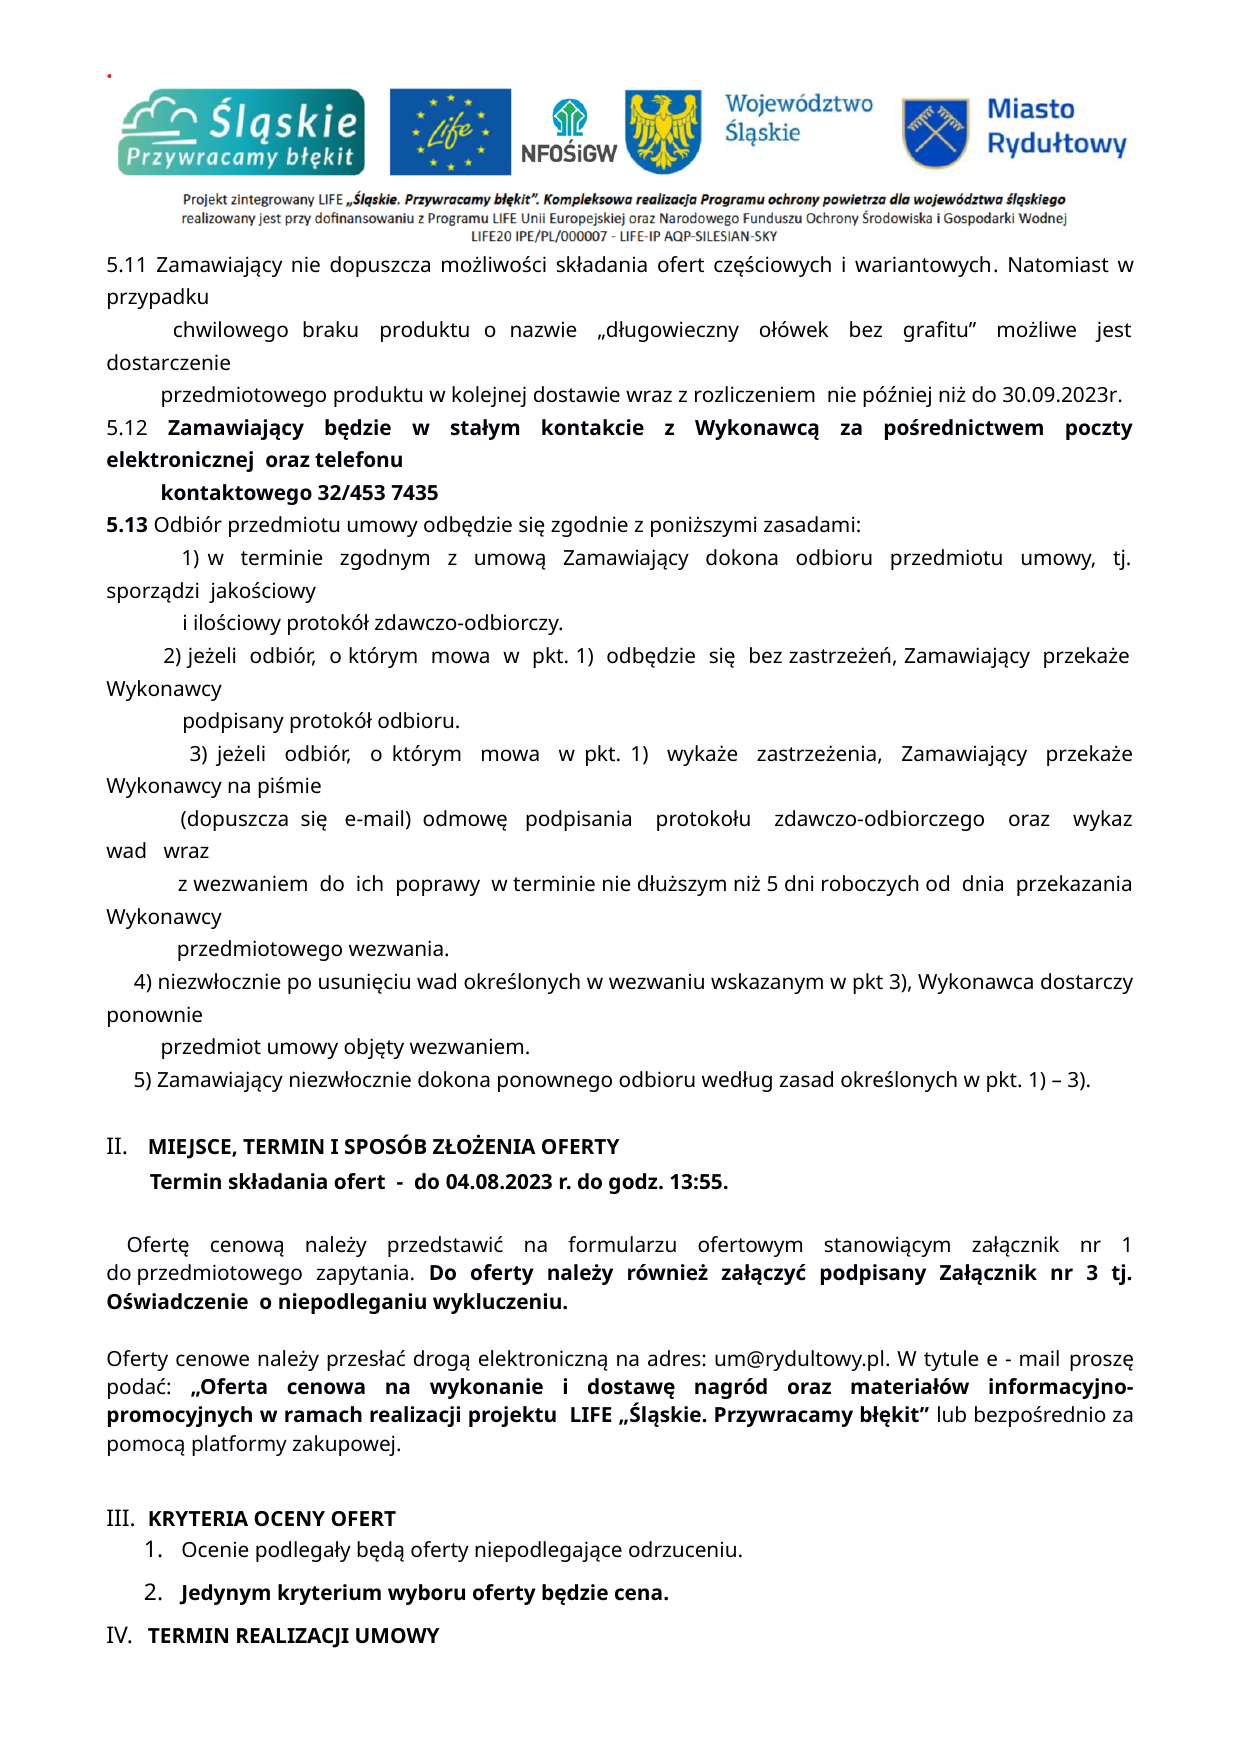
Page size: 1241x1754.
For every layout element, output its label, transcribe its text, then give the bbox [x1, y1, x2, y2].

list Ocenie podlegały będą oferty niepodlegające odrzuceniu. [144, 1533, 1134, 1564]
text 2) jeżeli odbiór, o którym mowa w pkt. 1) odbędzie się bez zastrzeżeń, Zamawiający przekaże Wykonawcy [106, 641, 1134, 702]
text Oferty cenowe należy przesłać drogą elektroniczną na adres: um@rydultowy.pl. W tytule e - mail proszę podać: „Oferta cenowa na wykonanie i dostawę nagród oraz materiałów informacyjno-promocyjnych w ramach realizacji projektu LIFE „Śląskie. Przywracamy błękit” lub bezpośrednio za pomocą platformy zakupowej. [106, 1344, 1134, 1457]
text 5.12 Zamawiający będzie w stałym kontakcie z Wykonawcą za pośrednictwem poczty elektronicznej oraz telefonu [106, 413, 1134, 474]
text i ilościowy protokół zdawczo-odbiorczy. [106, 608, 1134, 637]
list TERMIN REALIZACJI UMOWY [106, 1619, 1134, 1650]
list MIEJSCE, TERMIN I SPOSÓB ZŁOŻENIA OFERTY [106, 1130, 1134, 1161]
text przedmiotowego wezwania. [106, 934, 1134, 963]
text chwilowego braku produktu o nazwie „długowieczny ołówek bez grafitu” możliwe jest dostarczenie [106, 315, 1134, 376]
list Jedynym kryterium wyboru oferty będzie cena. [144, 1576, 1134, 1607]
text 5.13 Odbiór przedmiotu umowy odbędzie się zgodnie z poniższymi zasadami: [106, 511, 1134, 539]
text kontaktowego 32/453 7435 [106, 478, 1134, 506]
text 5) Zamawiający niezwłocznie dokona ponownego odbioru według zasad określonych w pkt. 1) – 3). [106, 1065, 1134, 1093]
list KRYTERIA OCENY OFERT [106, 1502, 1134, 1533]
text 4) niezwłocznie po usunięciu wad określonych w wezwaniu wskazanym w pkt 3), Wykonawca dostarczy ponownie [106, 967, 1134, 1028]
text 5.11 Zamawiający nie dopuszcza możliwości składania ofert częściowych i wariantowych. Natomiast w przypadku [106, 250, 1134, 311]
text przedmiotowego produktu w kolejnej dostawie wraz z rozliczeniem nie później niż do 30.09.2023r. [106, 380, 1134, 409]
text przedmiot umowy objęty wezwaniem. [106, 1032, 1134, 1061]
text Termin składania ofert - do 04.08.2023 r. do godz. 13:55. [106, 1167, 1134, 1196]
text podpisany protokół odbioru. [106, 706, 1134, 735]
text 1) w terminie zgodnym z umową Zamawiający dokona odbioru przedmiotu umowy, tj. sporządzi jakościowy [106, 543, 1134, 604]
text 3) jeżeli odbiór, o którym mowa w pkt. 1) wykaże zastrzeżenia, Zamawiający przekaże Wykonawcy na piśmie [106, 739, 1134, 800]
picture [106, 73, 1134, 250]
text (dopuszcza się e-mail) odmowę podpisania protokołu zdawczo-odbiorczego oraz wykaz wad wraz [106, 804, 1134, 865]
text z wezwaniem do ich poprawy w terminie nie dłuższym niż 5 dni roboczych od dnia przekazania Wykonawcy [106, 869, 1134, 930]
text Ofertę cenową należy przedstawić na formularzu ofertowym stanowiącym załącznik nr 1 do przedmiotowego zapytania. Do oferty należy również załączyć podpisany Załącznik nr 3 tj. Oświadczenie o niepodleganiu wykluczeniu. [106, 1230, 1134, 1315]
